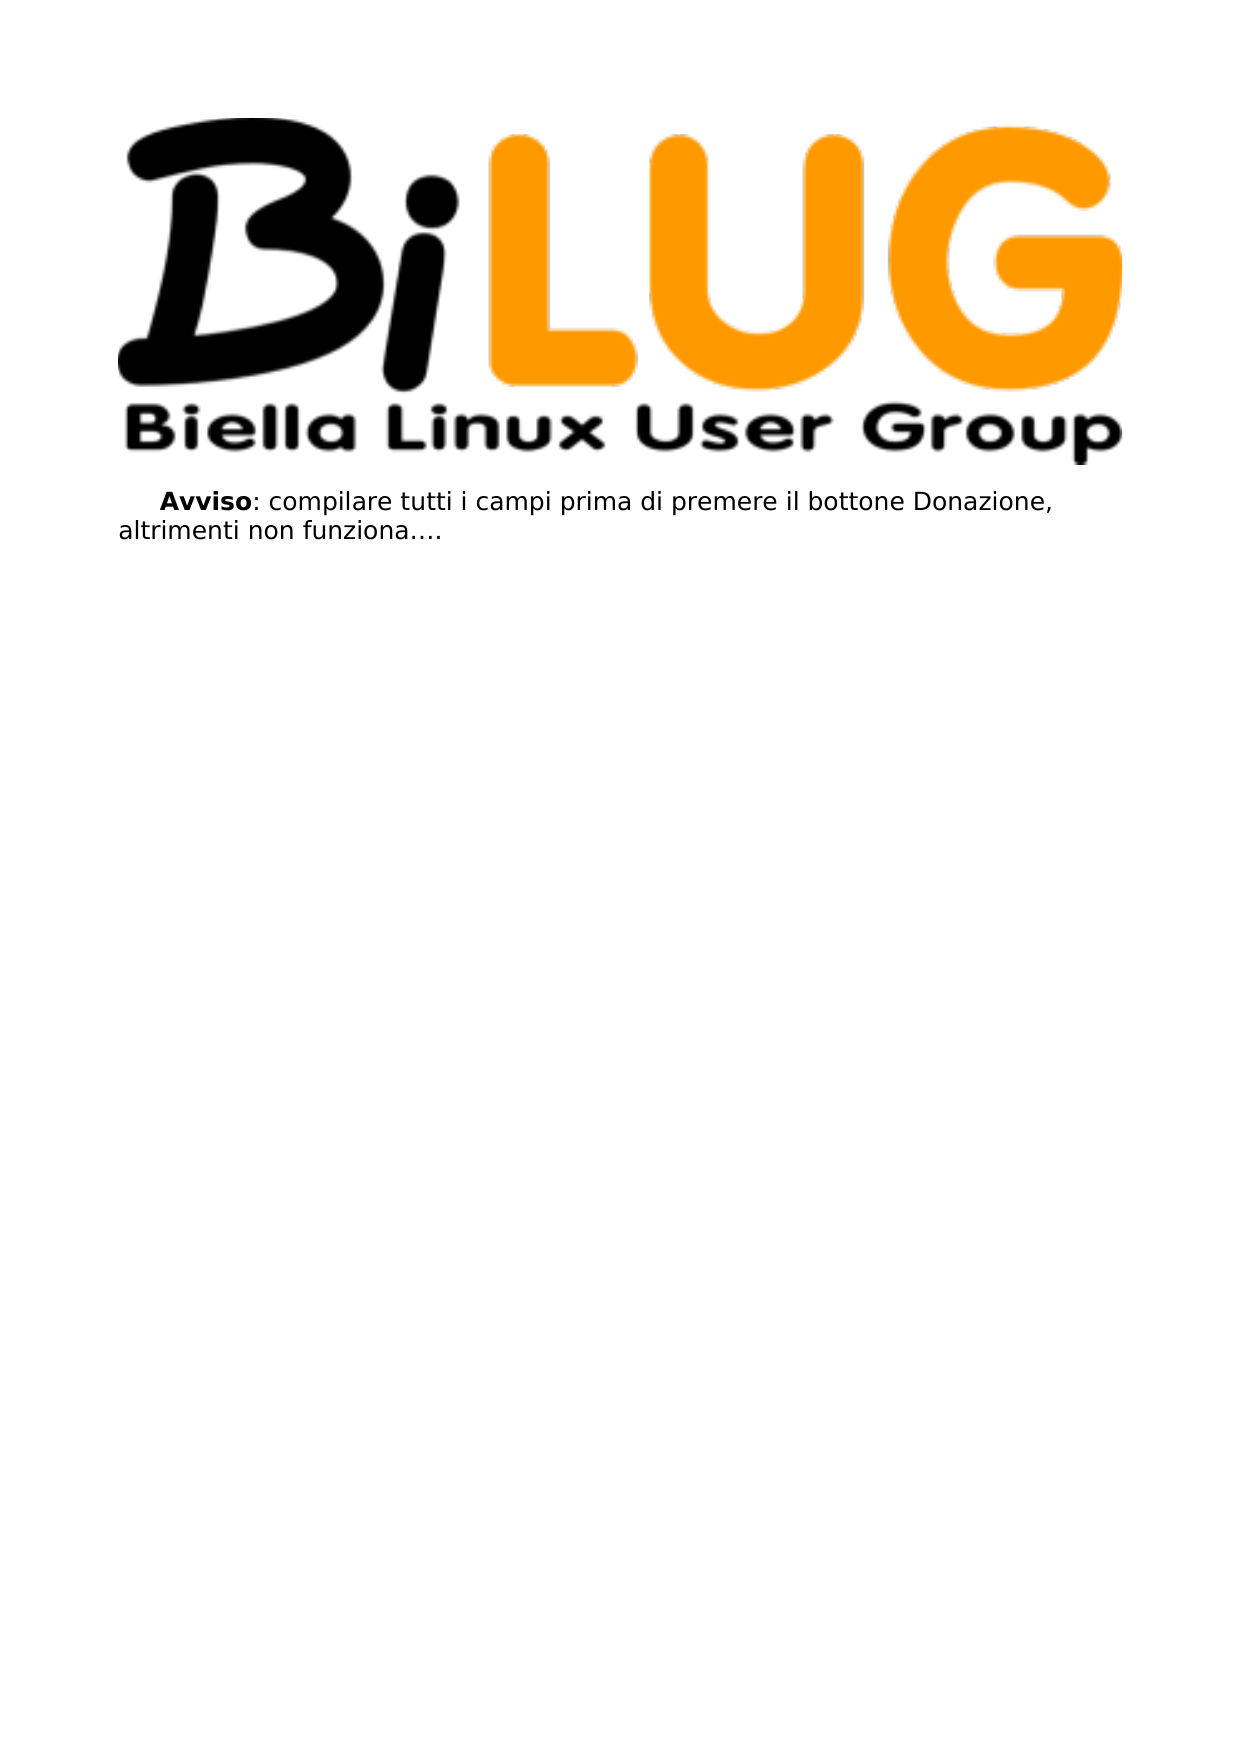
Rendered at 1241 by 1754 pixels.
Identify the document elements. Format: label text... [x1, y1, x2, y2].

picture [118, 118, 1123, 465]
text Avviso: compilare tutti i campi prima di premere il bottone Donazione, altrimenti non funziona…. [118, 477, 1122, 545]
